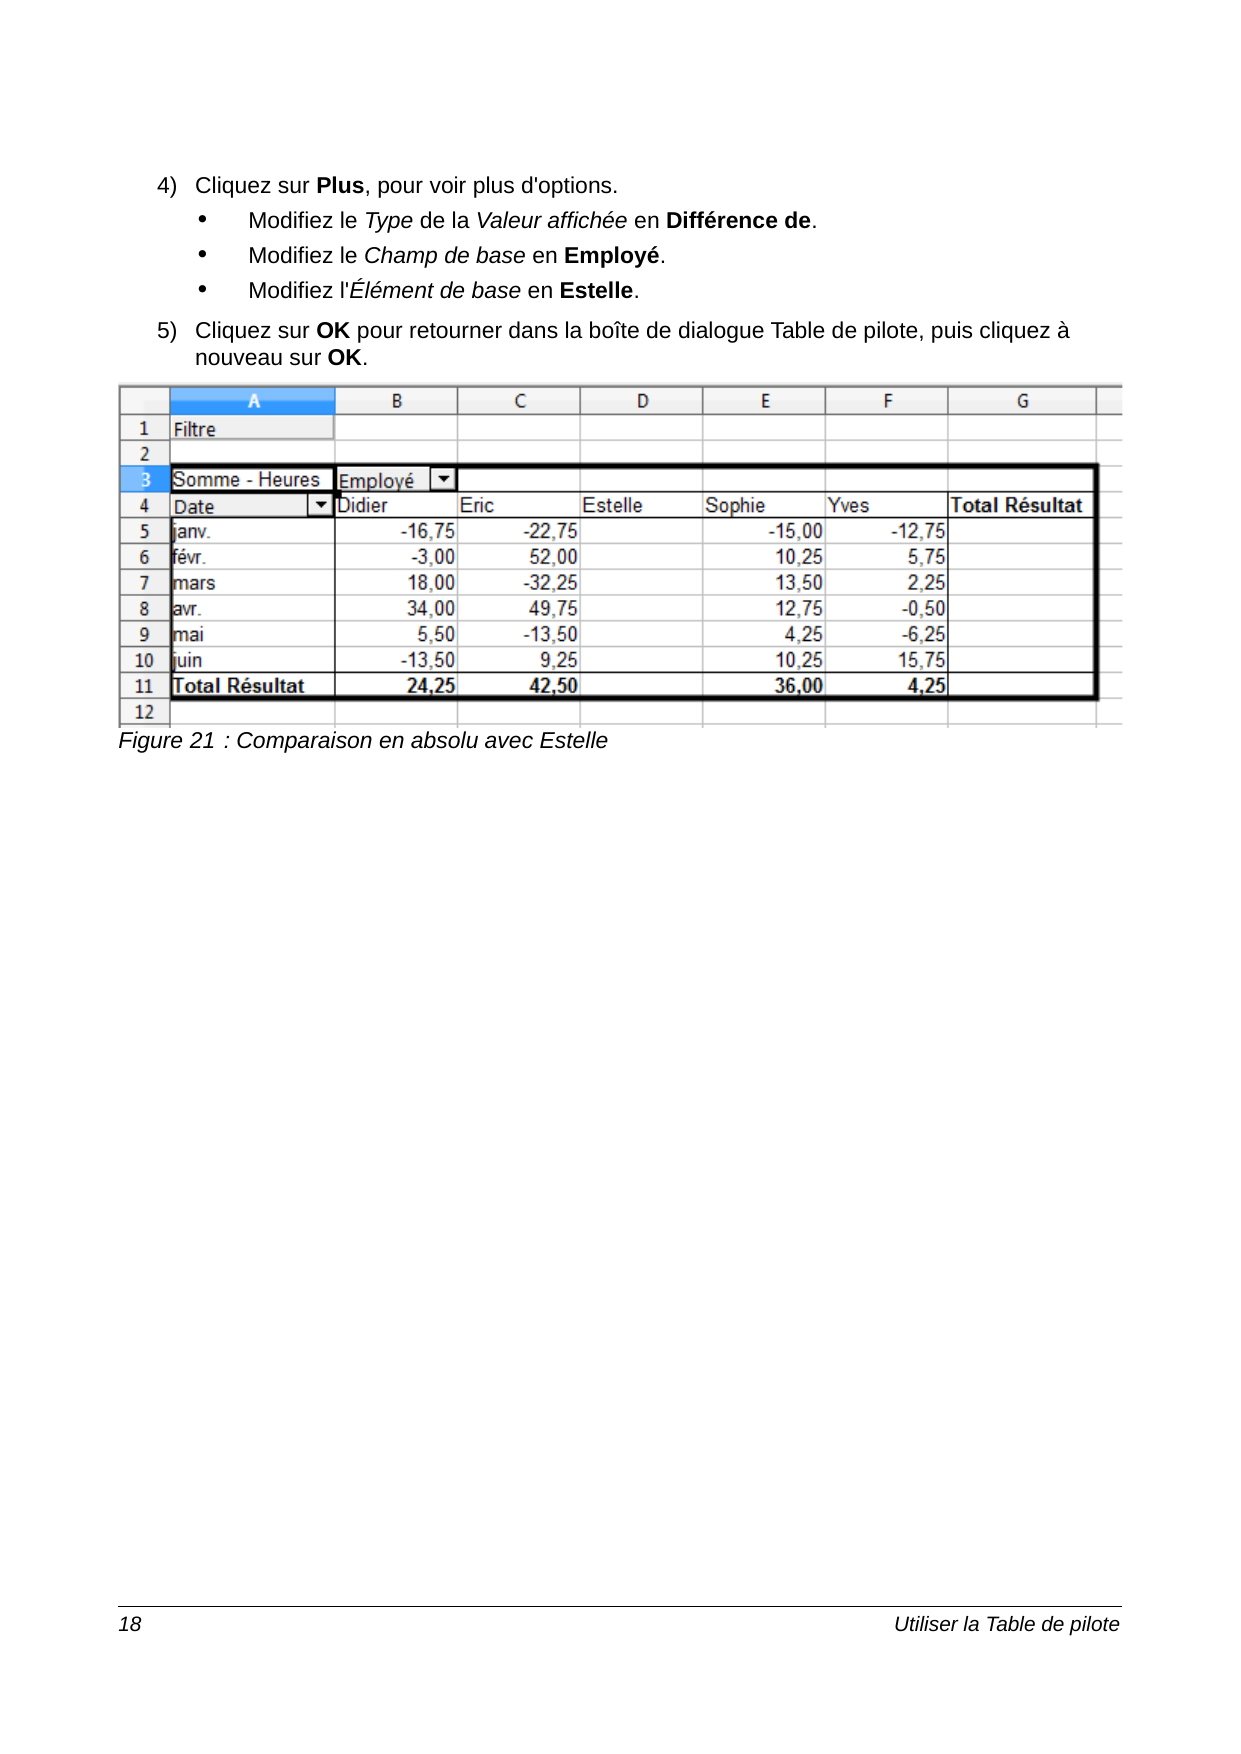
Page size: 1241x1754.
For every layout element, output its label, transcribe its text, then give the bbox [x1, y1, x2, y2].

list Cliquez sur OK pour retourner dans la boîte de dialogue Table de pilote, puis cliquez à nouveau sur OK. [177, 317, 1122, 370]
list Cliquez sur Plus, pour voir plus d'options. [177, 172, 1122, 199]
list Modifiez le Type de la Valeur affichée en Différence de. [195, 205, 1122, 234]
text Figure 21 : Comparaison en absolu avec Estelle [118, 728, 1122, 754]
list Modifiez le Champ de base en Employé. [195, 240, 1122, 269]
picture [118, 382, 1123, 728]
list Modifiez l'Élément de base en Estelle. [195, 276, 1122, 305]
